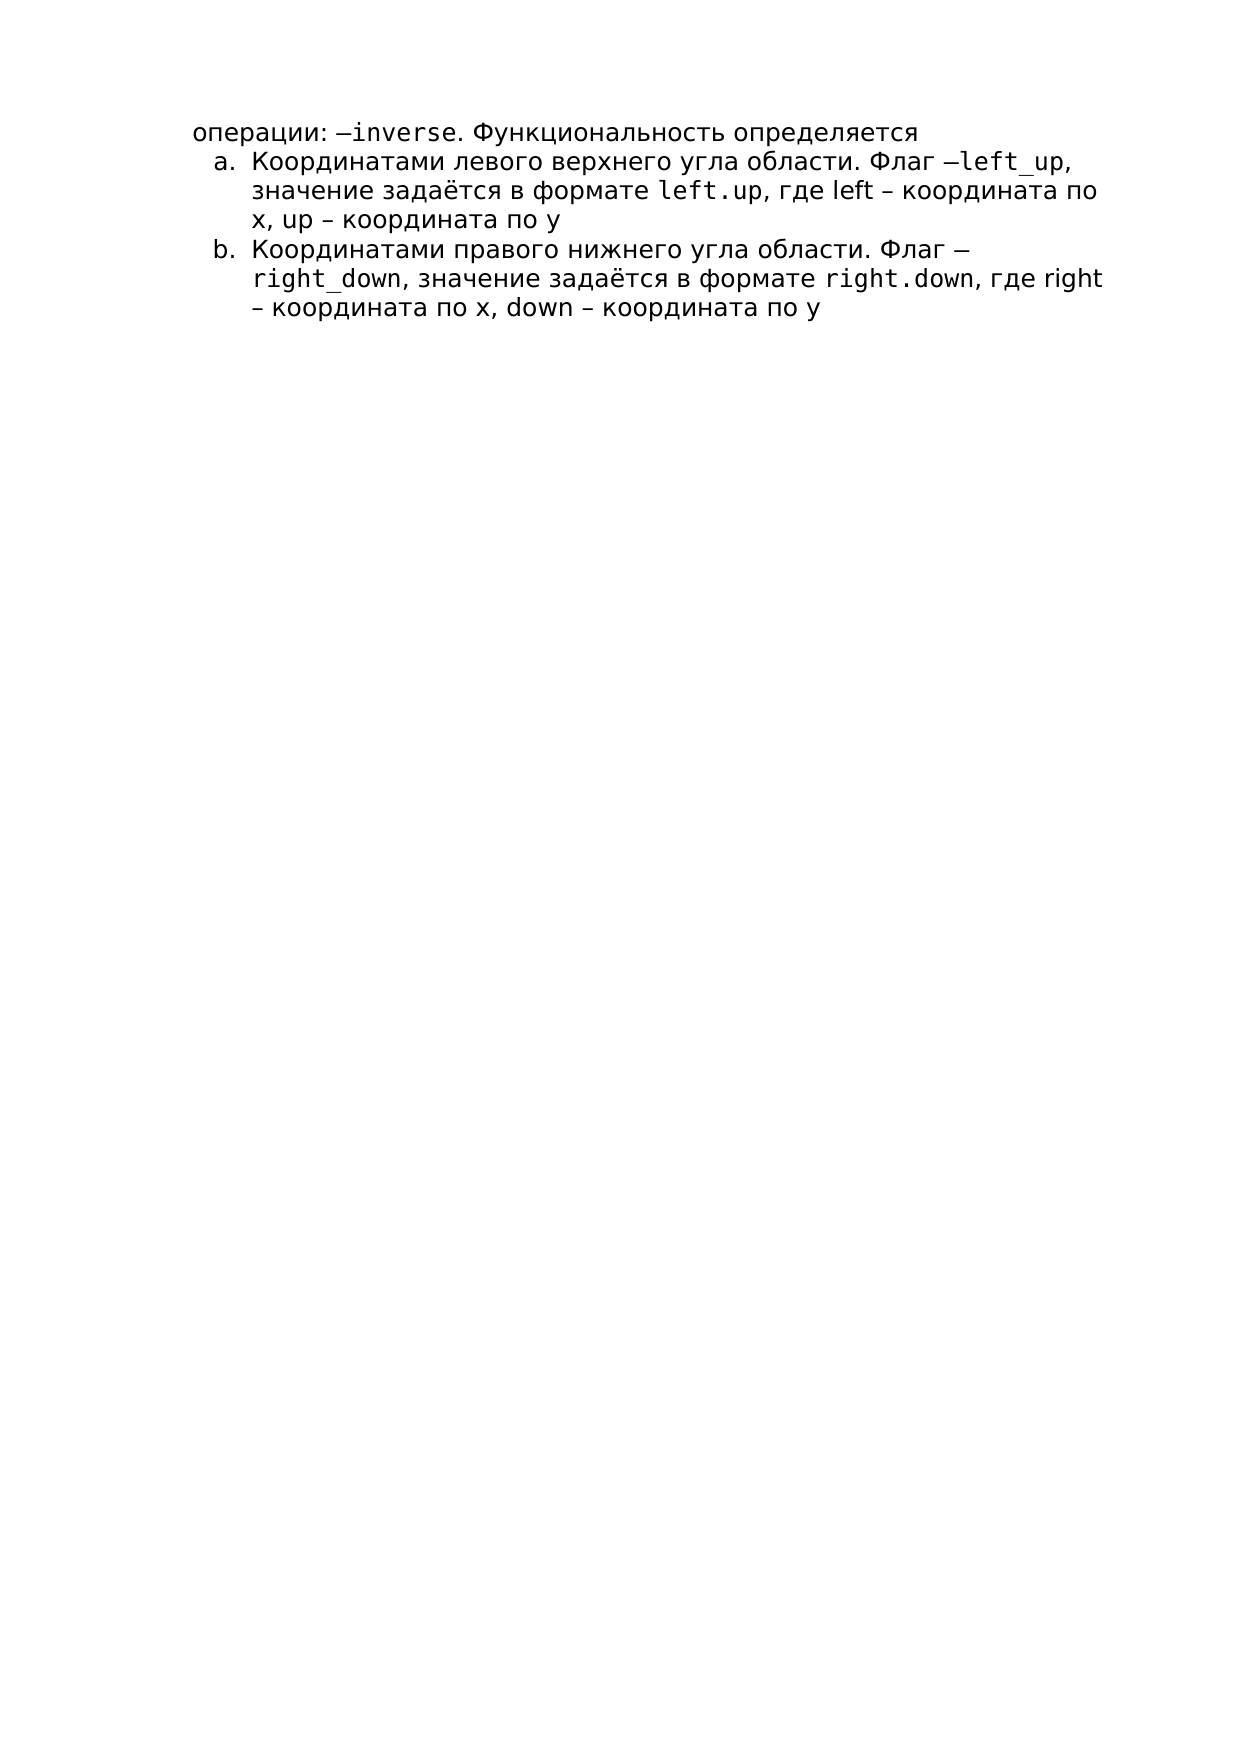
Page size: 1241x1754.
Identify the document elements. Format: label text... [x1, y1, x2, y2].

list Координатами левого верхнего угла области. Флаг –left_up, значение задаётся в формате left.up, где left – координата по x, up – координата по y [236, 147, 1122, 235]
list Координатами правого нижнего угла области. Флаг –right_down, значение задаётся в формате right.down, где right – координата по x, down – координата по y [236, 235, 1122, 322]
list операции: –inverse. Функциональность определяется [177, 118, 1122, 147]
